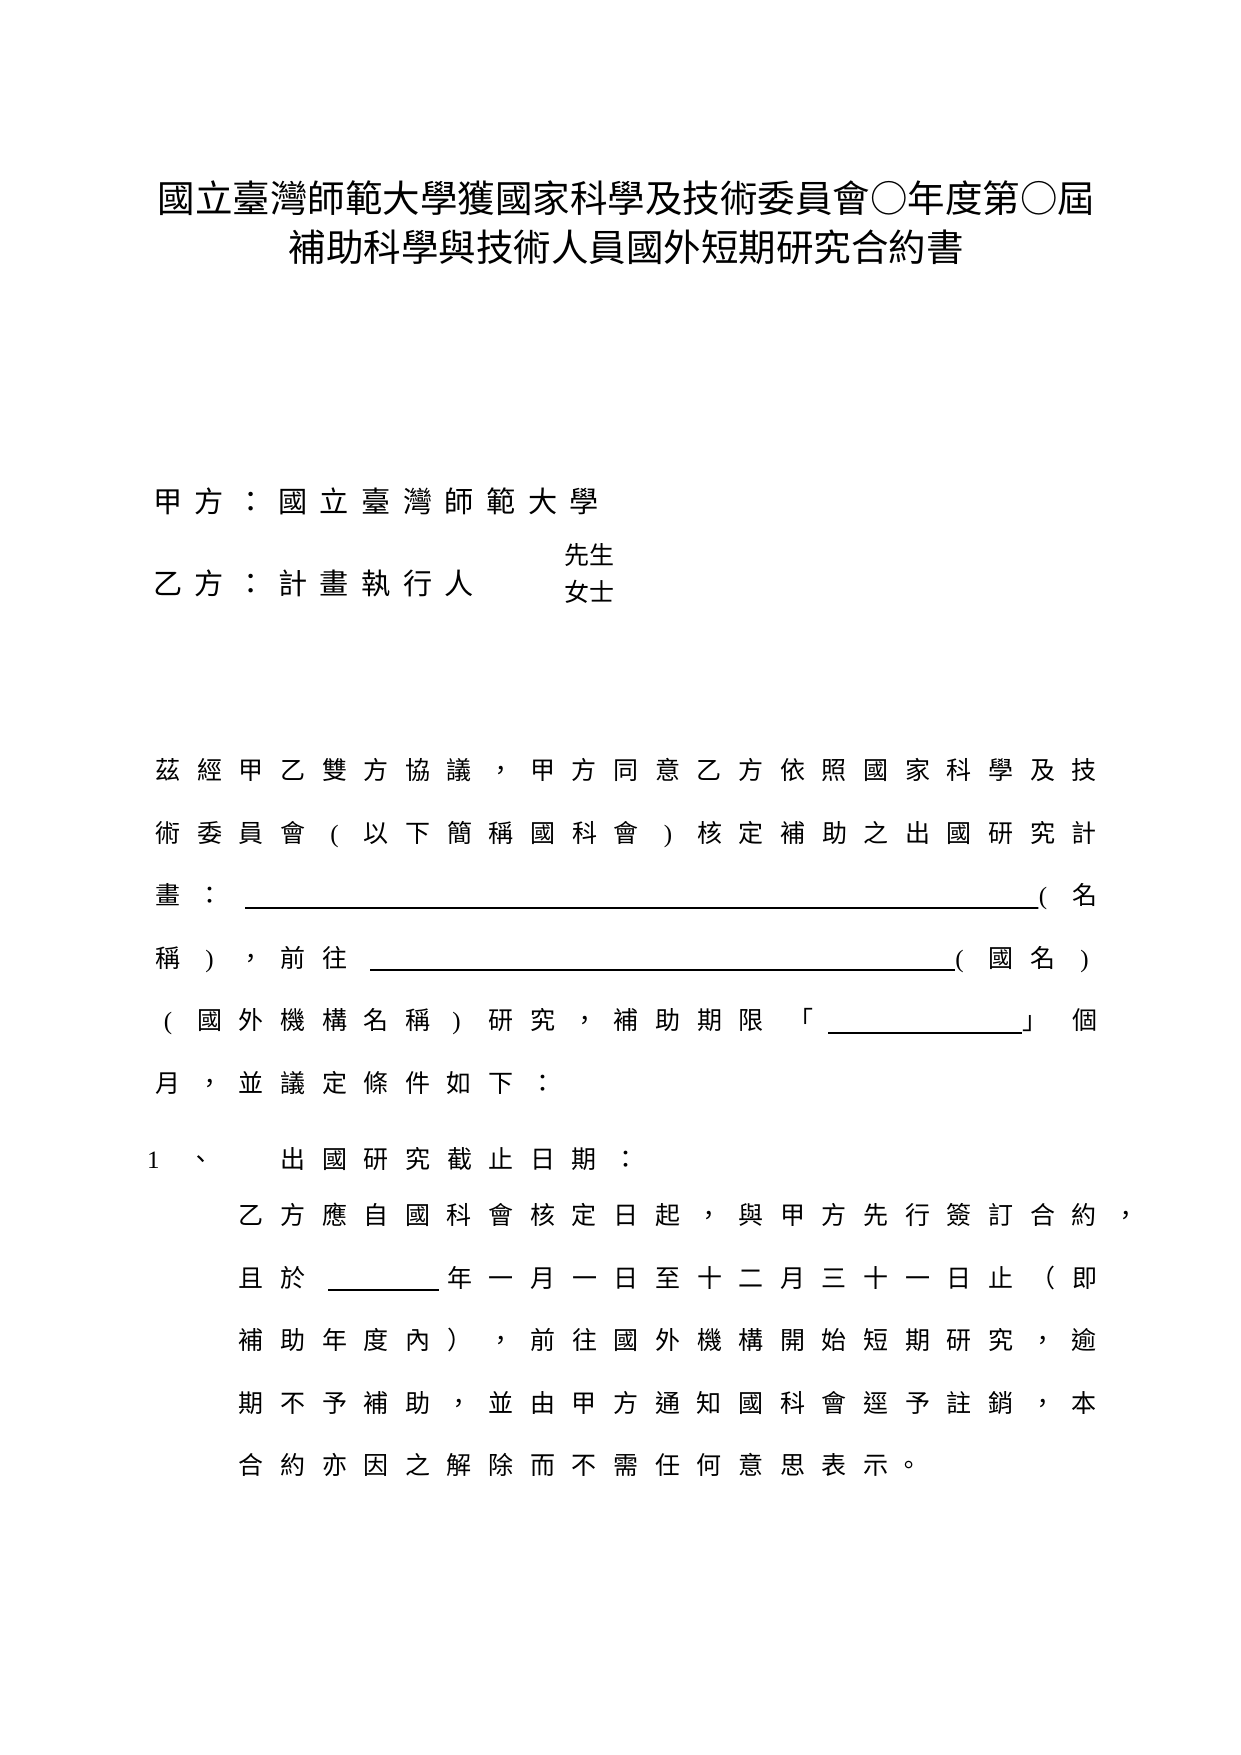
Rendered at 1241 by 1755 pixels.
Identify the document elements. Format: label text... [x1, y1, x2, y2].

text 補助科學與技術人員國外短期研究合約書 [147, 223, 1105, 271]
text 先生 [564, 536, 646, 572]
text 女士 [564, 572, 646, 608]
text 乙方應自國科會核定日起，與甲方先行簽訂合約，且於 年一月一日至十二月三十一日止（即補助年度內），前往國外機構開始短期研究，逾期不予補助，並由甲方通知國科會逕予註銷，本合約亦因之解除而不需任何意思表示。 [197, 1172, 1105, 1485]
list 出國研究截止日期： [147, 1106, 1105, 1168]
text 乙方：計畫執行人 [147, 528, 1105, 634]
text 甲方：國立臺灣師範大學 [147, 458, 1105, 521]
text 國立臺灣師範大學獲國家科學及技術委員會○年度第○屆 [147, 168, 1105, 223]
text 茲經甲乙雙方協議，甲方同意乙方依照國家科學及技術委員會(以下簡稱國科會)核定補助之出國研究計畫： (名稱)，前往 (國名) (國外機構名稱) 研究，補助期限「 」個月，並議定條件如下： [147, 727, 1105, 1102]
